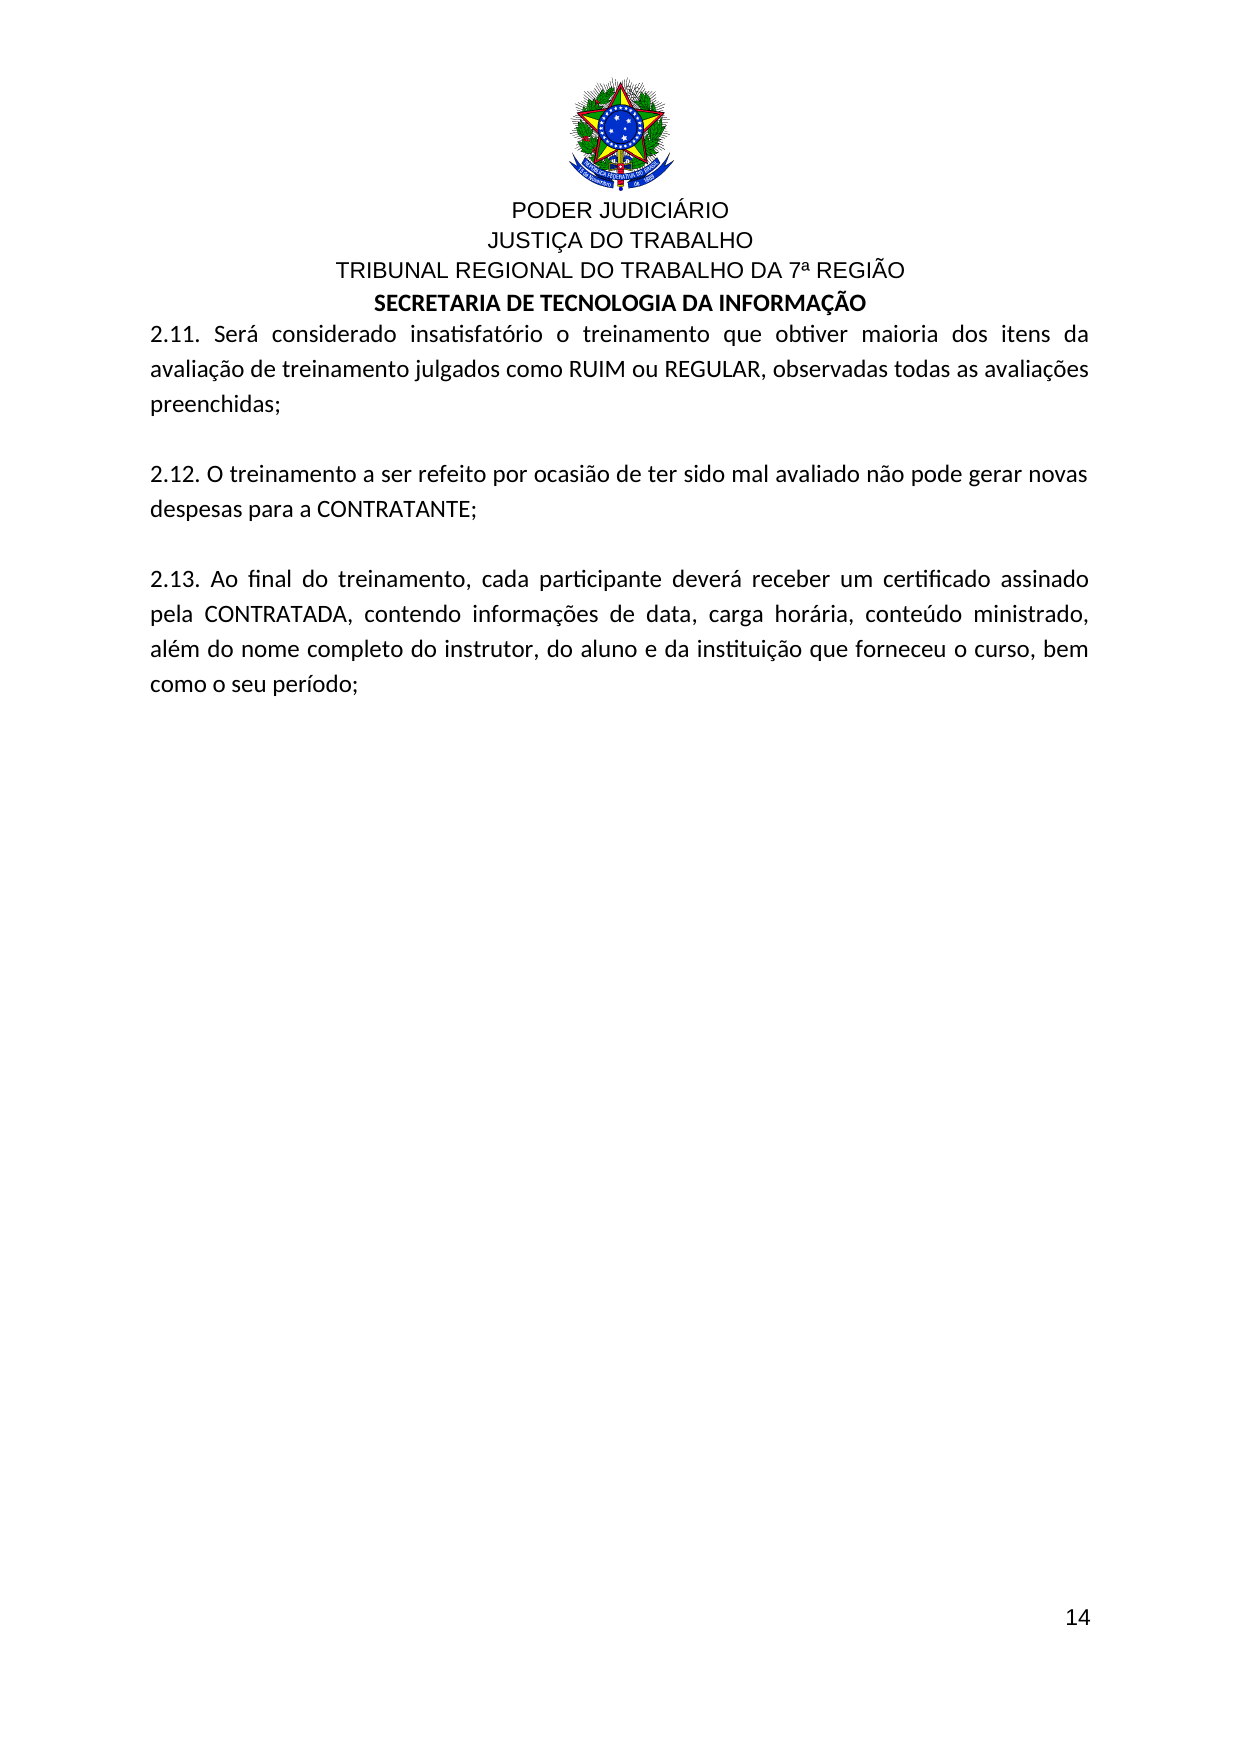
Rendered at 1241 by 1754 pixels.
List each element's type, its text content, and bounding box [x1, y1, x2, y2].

text 2.12. O treinamento a ser refeito por ocasião de ter sido mal avaliado não pode gerar novas despesas para a CONTRATANTE; [150, 458, 1091, 523]
text 2.11. Será considerado insatisfatório o treinamento que obtiver maioria dos itens da avaliação de treinamento julgados como RUIM ou REGULAR, observadas todas as avaliações preenchidas; [150, 318, 1091, 418]
text 2.13. Ao final do treinamento, cada participante deverá receber um certificado assinado pela CONTRATADA, contendo informações de data, carga horária, conteúdo ministrado, além do nome completo do instrutor, do aluno e da instituição que forneceu o curso, bem como o seu período; [150, 563, 1091, 698]
